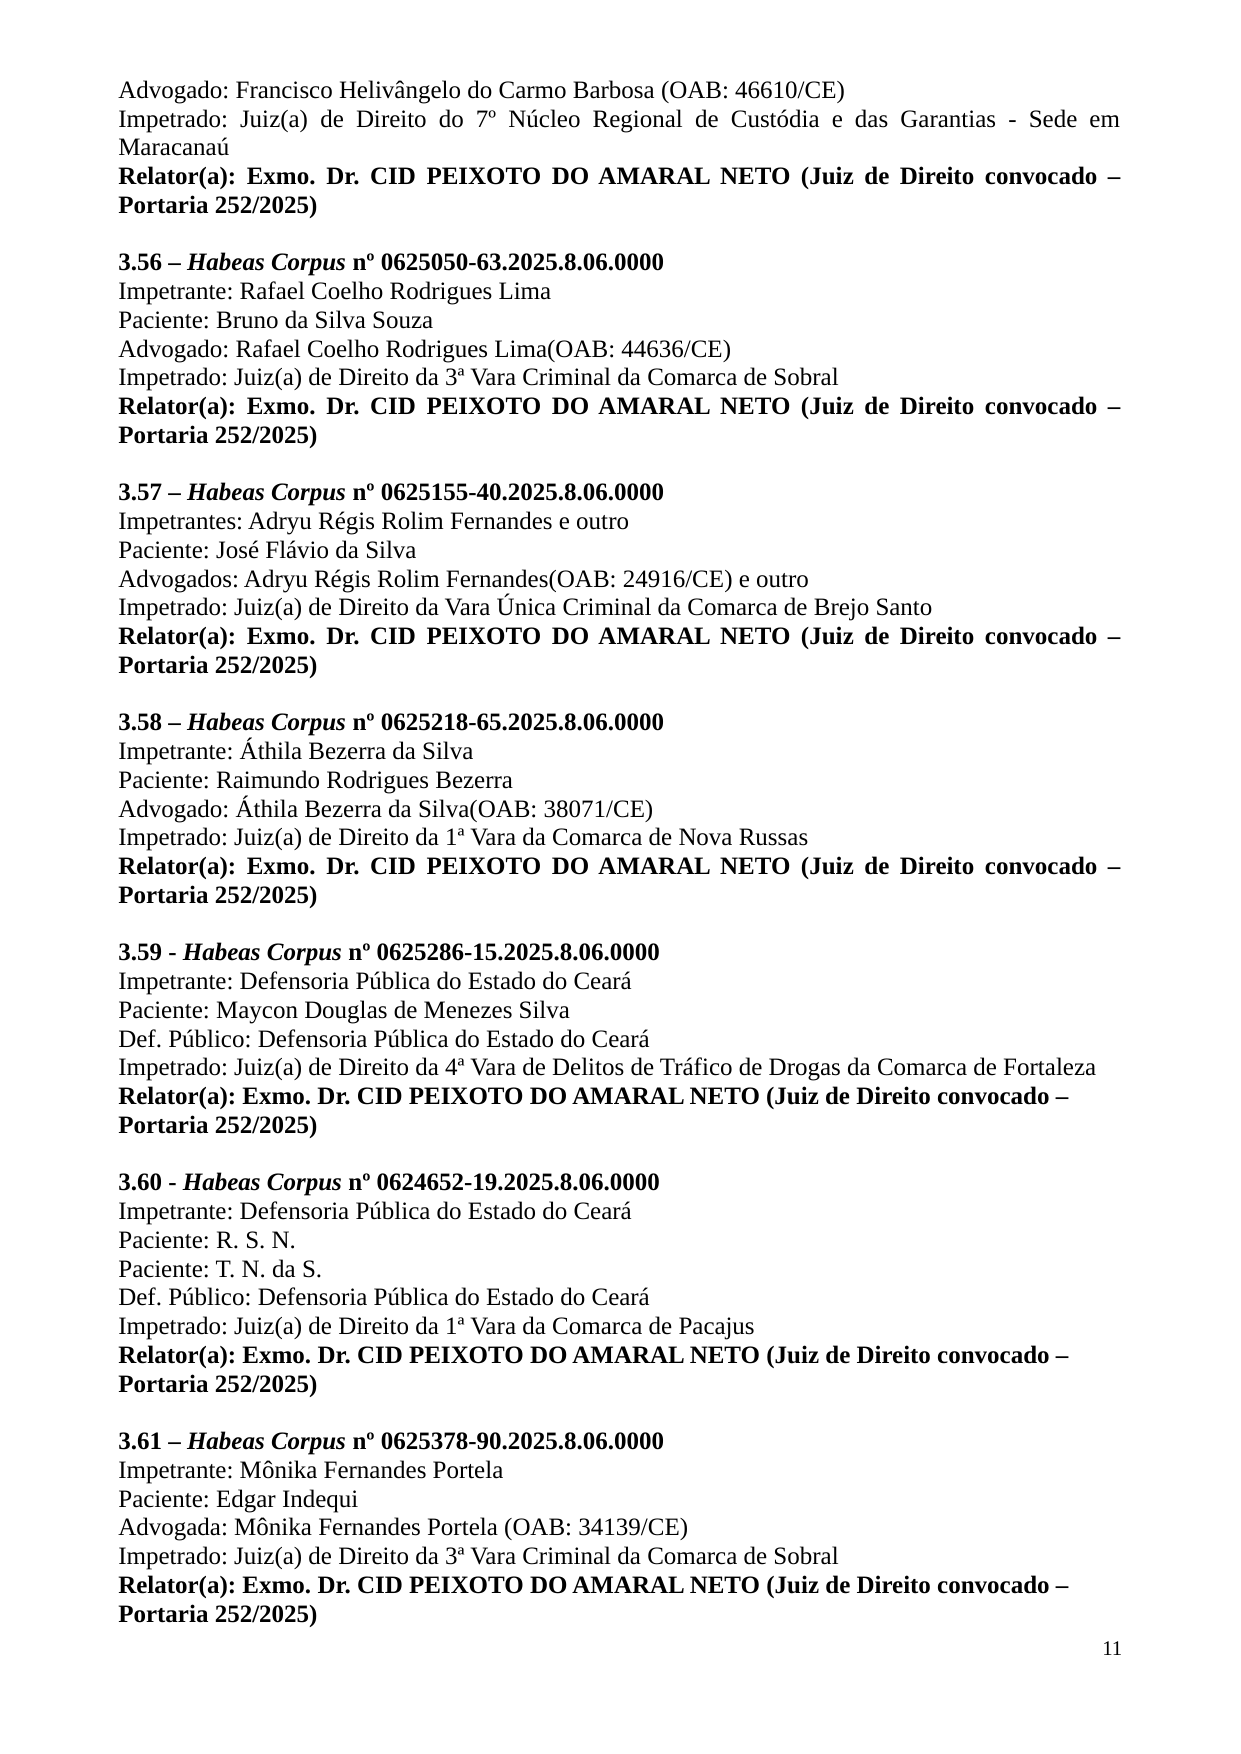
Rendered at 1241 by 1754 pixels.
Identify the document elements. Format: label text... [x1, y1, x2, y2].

text 3.61 – Habeas Corpus nº 0625378-90.2025.8.06.0000 [118, 1426, 1122, 1455]
text Advogada: Mônika Fernandes Portela (OAB: 34139/CE) [118, 1512, 1122, 1541]
text Advogado: Francisco Helivângelo do Carmo Barbosa (OAB: 46610/CE) [118, 75, 1122, 104]
text Relator(a): Exmo. Dr. CID PEIXOTO DO AMARAL NETO (Juiz de Direito convocado – Portaria 252/2025) [118, 1340, 1122, 1397]
text Relator(a): Exmo. Dr. CID PEIXOTO DO AMARAL NETO (Juiz de Direito convocado – Portaria 252/2025) [118, 1570, 1122, 1627]
text Def. Público: Defensoria Pública do Estado do Ceará [118, 1024, 1122, 1052]
text Impetrado: Juiz(a) de Direito da 1ª Vara da Comarca de Pacajus [118, 1311, 1122, 1340]
text Advogado: Rafael Coelho Rodrigues Lima(OAB: 44636/CE) [118, 334, 1122, 362]
text Advogado: Áthila Bezerra da Silva(OAB: 38071/CE) [118, 794, 1122, 822]
text Relator(a): Exmo. Dr. CID PEIXOTO DO AMARAL NETO (Juiz de Direito convocado – Portaria 252/2025) [118, 1081, 1122, 1139]
text Paciente: T. N. da S. [118, 1254, 1122, 1282]
text 3.59 - Habeas Corpus nº 0625286-15.2025.8.06.0000 [118, 937, 1122, 966]
text 3.57 – Habeas Corpus nº 0625155-40.2025.8.06.0000 [118, 477, 1122, 506]
text Impetrante: Áthila Bezerra da Silva [118, 736, 1122, 765]
text 3.58 – Habeas Corpus nº 0625218-65.2025.8.06.0000 [118, 707, 1122, 736]
text Impetrado: Juiz(a) de Direito da Vara Única Criminal da Comarca de Brejo Santo [118, 592, 1122, 621]
text Impetrante: Rafael Coelho Rodrigues Lima [118, 276, 1122, 305]
text Impetrado: Juiz(a) de Direito da 1ª Vara da Comarca de Nova Russas [118, 822, 1122, 851]
text Relator(a): Exmo. Dr. CID PEIXOTO DO AMARAL NETO (Juiz de Direito convocado – Portaria 252/2025) [118, 851, 1122, 909]
text Impetrante: Mônika Fernandes Portela [118, 1455, 1122, 1484]
text Paciente: Bruno da Silva Souza [118, 305, 1122, 334]
text Paciente: José Flávio da Silva [118, 535, 1122, 564]
text Relator(a): Exmo. Dr. CID PEIXOTO DO AMARAL NETO (Juiz de Direito convocado – Portaria 252/2025) [118, 161, 1122, 219]
text Impetrado: Juiz(a) de Direito da 3ª Vara Criminal da Comarca de Sobral [118, 1541, 1122, 1570]
text Def. Público: Defensoria Pública do Estado do Ceará [118, 1282, 1122, 1311]
text 3.56 – Habeas Corpus nº 0625050-63.2025.8.06.0000 [118, 247, 1122, 276]
text Advogados: Adryu Régis Rolim Fernandes(OAB: 24916/CE) e outro [118, 564, 1122, 592]
text Paciente: R. S. N. [118, 1225, 1122, 1254]
text Impetrante: Defensoria Pública do Estado do Ceará [118, 1196, 1122, 1225]
text Paciente: Maycon Douglas de Menezes Silva [118, 995, 1122, 1024]
text Paciente: Edgar Indequi [118, 1484, 1122, 1512]
text 3.60 - Habeas Corpus nº 0624652-19.2025.8.06.0000 [118, 1167, 1122, 1196]
text Impetrado: Juiz(a) de Direito do 7º Núcleo Regional de Custódia e das Garantias - Sede em Maracanaú [118, 104, 1122, 161]
text Paciente: Raimundo Rodrigues Bezerra [118, 765, 1122, 794]
text Impetrado: Juiz(a) de Direito da 3ª Vara Criminal da Comarca de Sobral [118, 362, 1122, 391]
text Relator(a): Exmo. Dr. CID PEIXOTO DO AMARAL NETO (Juiz de Direito convocado – Portaria 252/2025) [118, 621, 1122, 679]
text Relator(a): Exmo. Dr. CID PEIXOTO DO AMARAL NETO (Juiz de Direito convocado – Portaria 252/2025) [118, 391, 1122, 449]
text Impetrante: Defensoria Pública do Estado do Ceará [118, 966, 1122, 995]
text Impetrantes: Adryu Régis Rolim Fernandes e outro [118, 506, 1122, 535]
text Impetrado: Juiz(a) de Direito da 4ª Vara de Delitos de Tráfico de Drogas da Comarca de Fortaleza [118, 1052, 1122, 1081]
